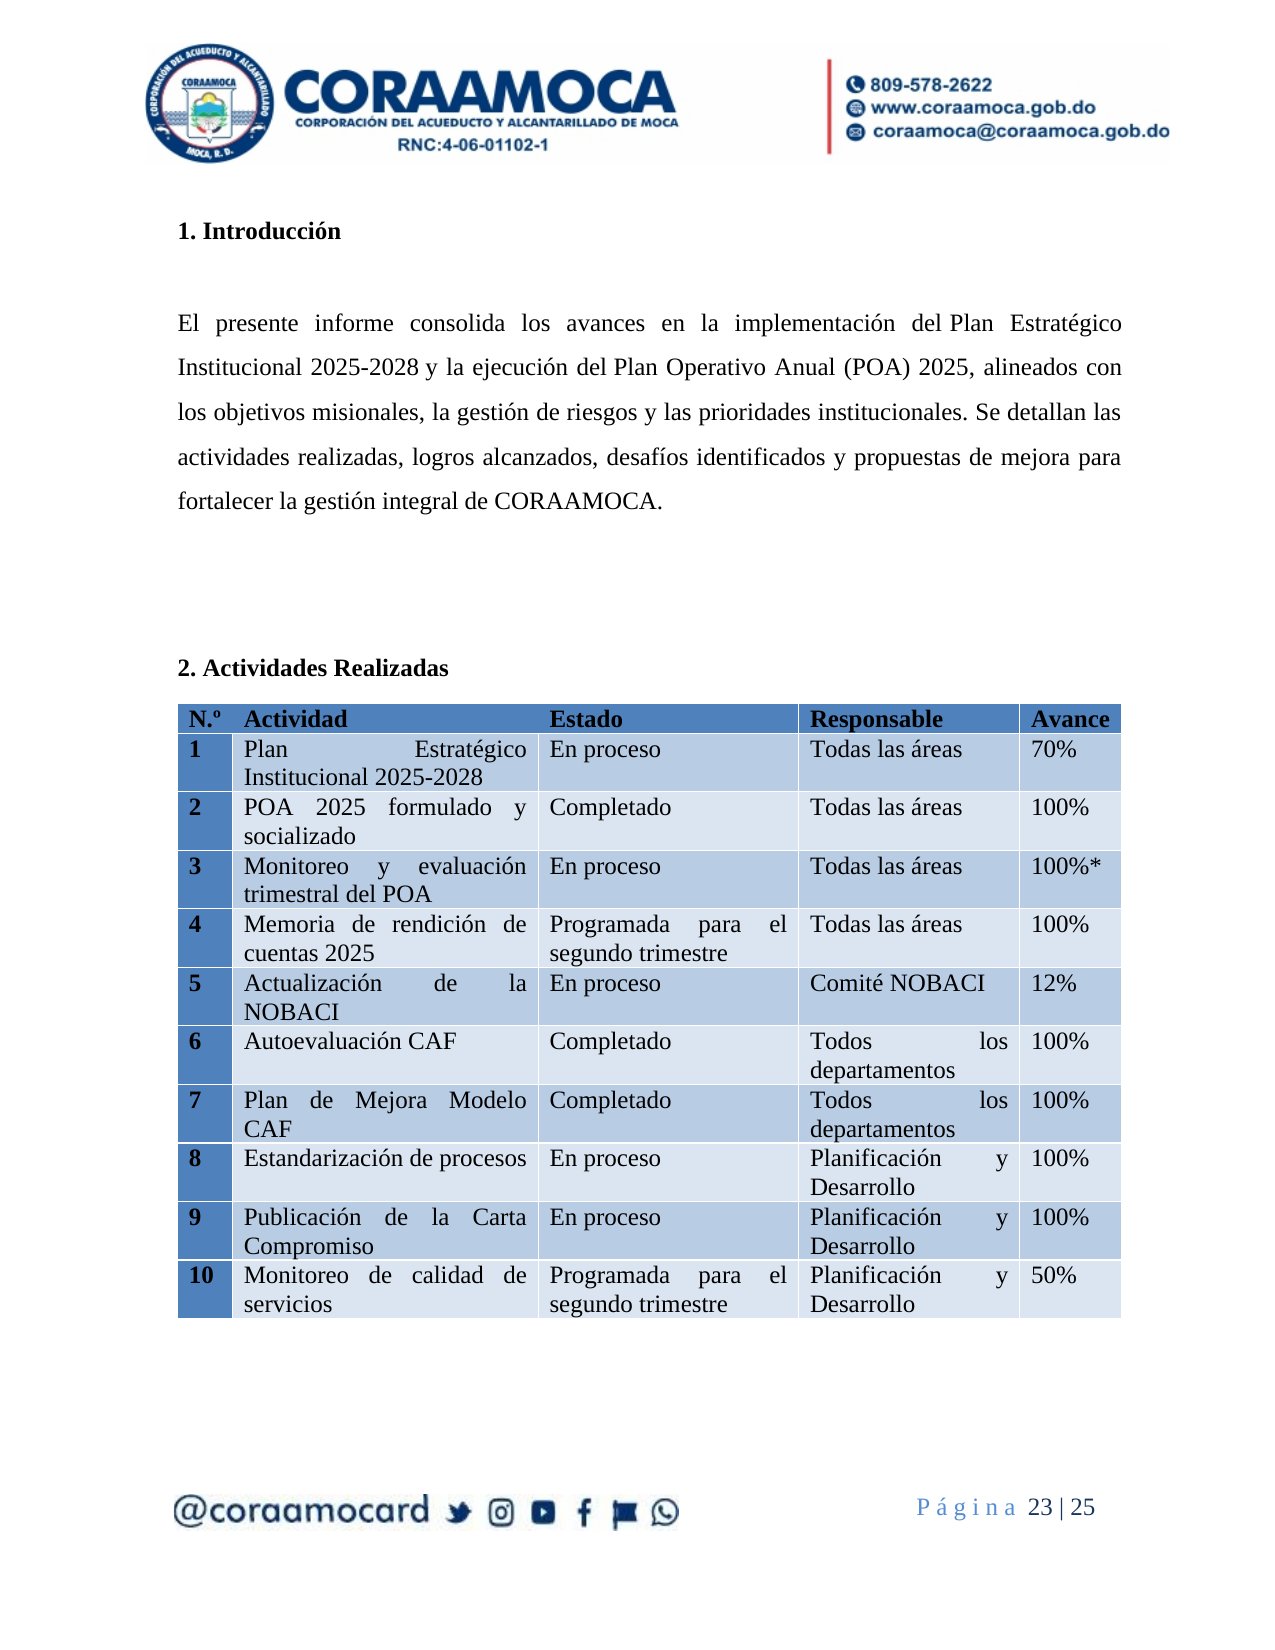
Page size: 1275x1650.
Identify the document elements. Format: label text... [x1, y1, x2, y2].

table_cell Autoevaluación CAF [233, 1026, 538, 1084]
table_cell En proceso [539, 1144, 798, 1201]
table_cell 2 [178, 792, 232, 850]
table_cell Programada para el segundo trimestre [539, 1261, 798, 1318]
table_cell 100%* [1020, 851, 1121, 908]
table_cell Todas las áreas [799, 909, 1019, 967]
table_cell Comité NOBACI [799, 968, 1019, 1025]
table_cell En proceso [539, 1202, 798, 1259]
table_cell Monitoreo de calidad de servicios [233, 1261, 538, 1318]
table_cell 9 [178, 1202, 232, 1259]
table_cell Planificación y Desarrollo [799, 1144, 1019, 1201]
table_cell Todas las áreas [799, 734, 1019, 791]
table_cell 100% [1020, 909, 1121, 967]
table_cell 5 [178, 968, 232, 1025]
table_cell Todos los departamentos [799, 1026, 1019, 1084]
table_cell 70% [1020, 734, 1121, 791]
table_cell Programada para el segundo trimestre [539, 909, 798, 967]
table_cell Planificación y Desarrollo [799, 1261, 1019, 1318]
table_cell 4 [178, 909, 232, 967]
table_header Responsable [799, 704, 1019, 733]
table_cell 50% [1020, 1261, 1121, 1318]
table_cell Publicación de la Carta Compromiso [233, 1202, 538, 1259]
table_cell Monitoreo y evaluación trimestral del POA [233, 851, 538, 908]
table_cell 12% [1020, 968, 1121, 1025]
table_cell Todas las áreas [799, 851, 1019, 908]
table_cell 100% [1020, 1144, 1121, 1201]
table_cell Plan de Mejora Modelo CAF [233, 1085, 538, 1142]
table_cell Completado [539, 1085, 798, 1142]
table_cell 100% [1020, 1085, 1121, 1142]
table_cell Todos los departamentos [799, 1085, 1019, 1142]
table_cell En proceso [539, 851, 798, 908]
table_cell Estandarización de procesos [233, 1144, 538, 1201]
table_cell Todas las áreas [799, 792, 1019, 850]
text 2. Actividades Realizadas [177, 653, 1122, 681]
table_cell 100% [1020, 1202, 1121, 1259]
table_cell Completado [539, 1026, 798, 1084]
table_cell En proceso [539, 734, 798, 791]
table_cell POA 2025 formulado y socializado [233, 792, 538, 850]
table_cell Memoria de rendición de cuentas 2025 [233, 909, 538, 967]
table_header Actividad [232, 704, 538, 733]
table_cell En proceso [539, 968, 798, 1025]
table_cell Planificación y Desarrollo [799, 1202, 1019, 1259]
table_cell 1 [178, 734, 232, 791]
table_cell Actualización de la NOBACI [233, 968, 538, 1025]
table_cell 100% [1020, 1026, 1121, 1084]
table_cell 100% [1020, 792, 1121, 850]
table_cell 8 [178, 1144, 232, 1201]
table_cell 6 [178, 1026, 232, 1084]
table_header Estado [538, 704, 798, 733]
table_cell 3 [178, 851, 232, 908]
subtitle 1. Introducción [177, 216, 1122, 245]
table_cell Plan Estratégico Institucional 2025-2028 [233, 734, 538, 791]
table_cell Completado [539, 792, 798, 850]
table_cell 10 [178, 1261, 232, 1318]
table_header N.º [178, 704, 232, 733]
table_cell 7 [178, 1085, 232, 1142]
text El presente informe consolida los avances en la implementación del Plan Estratégico Institucional 2025-2028 y la ejecución del Plan Operativo Anual (POA) 2025, alineados con los objetivos misionales, la gestión de riesgos y las prioridades institucionales. Se detallan las actividades realizadas, logros alcanzados, desafíos identificados y propuestas de mejora para fortalecer la gestión integral de CORAAMOCA. [177, 292, 1122, 515]
table_header Avance [1020, 704, 1121, 733]
